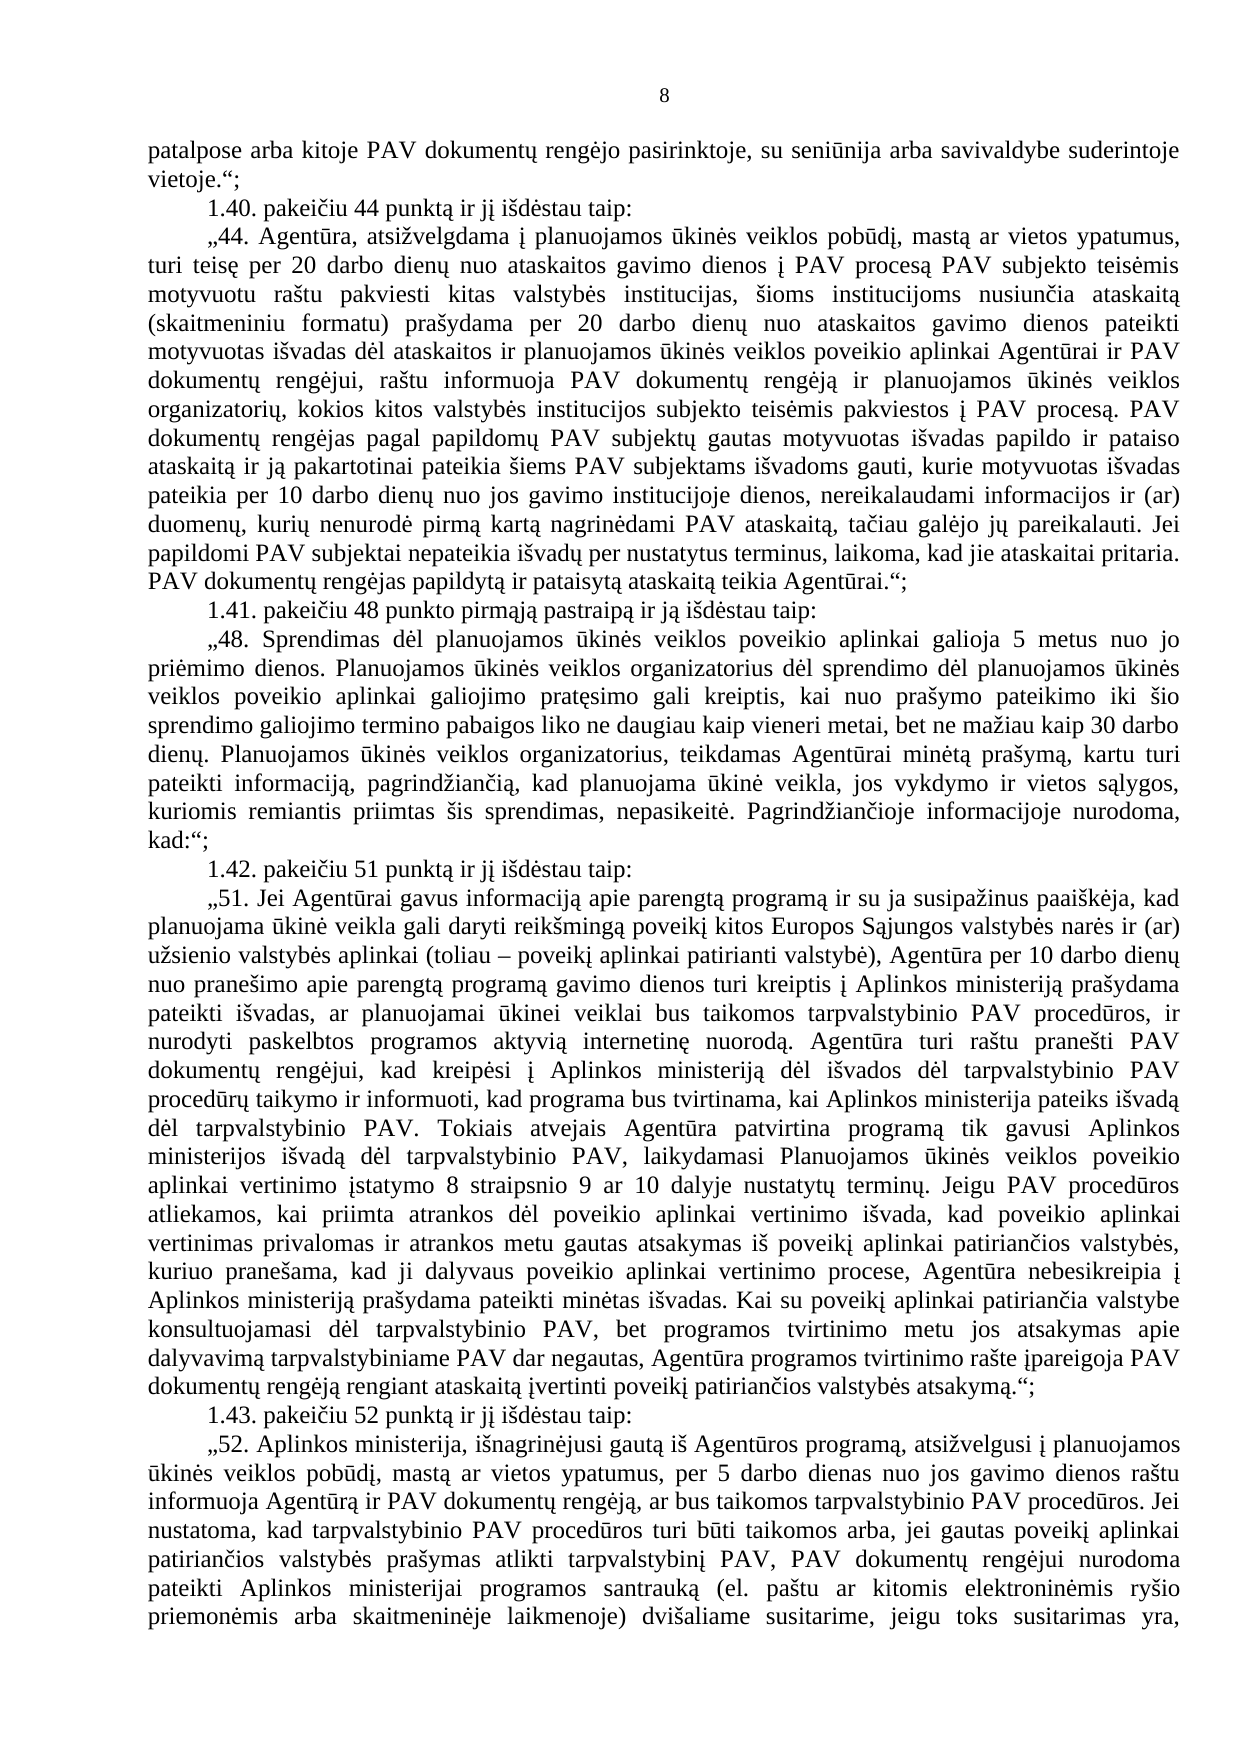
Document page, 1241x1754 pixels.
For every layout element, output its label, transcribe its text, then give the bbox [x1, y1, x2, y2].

text 1.42. pakeičiu 51 punktą ir jį išdėstau taip: [148, 854, 1181, 883]
text 1.43. pakeičiu 52 punktą ir jį išdėstau taip: [148, 1400, 1181, 1429]
text „48. Sprendimas dėl planuojamos ūkinės veiklos poveikio aplinkai galioja 5 metus nuo jo priėmimo dienos. Planuojamos ūkinės veiklos organizatorius dėl sprendimo dėl planuojamos ūkinės veiklos poveikio aplinkai galiojimo pratęsimo gali kreiptis, kai nuo prašymo pateikimo iki šio sprendimo galiojimo termino pabaigos liko ne daugiau kaip vieneri metai, bet ne mažiau kaip 30 darbo dienų. Planuojamos ūkinės veiklos organizatorius, teikdamas Agentūrai minėtą prašymą, kartu turi pateikti informaciją, pagrindžiančią, kad planuojama ūkinė veikla, jos vykdymo ir vietos sąlygos, kuriomis remiantis priimtas šis sprendimas, nepasikeitė. Pagrindžiančioje informacijoje nurodoma, kad:“; [148, 624, 1181, 854]
text „44. Agentūra, atsižvelgdama į planuojamos ūkinės veiklos pobūdį, mastą ar vietos ypatumus, turi teisę per 20 darbo dienų nuo ataskaitos gavimo dienos į PAV procesą PAV subjekto teisėmis motyvuotu raštu pakviesti kitas valstybės institucijas, šioms institucijoms nusiunčia ataskaitą (skaitmeniniu formatu) prašydama per 20 darbo dienų nuo ataskaitos gavimo dienos pateikti motyvuotas išvadas dėl ataskaitos ir planuojamos ūkinės veiklos poveikio aplinkai Agentūrai ir PAV dokumentų rengėjui, raštu informuoja PAV dokumentų rengėją ir planuojamos ūkinės veiklos organizatorių, kokios kitos valstybės institucijos subjekto teisėmis pakviestos į PAV procesą. PAV dokumentų rengėjas pagal papildomų PAV subjektų gautas motyvuotas išvadas papildo ir pataiso ataskaitą ir ją pakartotinai pateikia šiems PAV subjektams išvadoms gauti, kurie motyvuotas išvadas pateikia per 10 darbo dienų nuo jos gavimo institucijoje dienos, nereikalaudami informacijos ir (ar) duomenų, kurių nenurodė pirmą kartą nagrinėdami PAV ataskaitą, tačiau galėjo jų pareikalauti. Jei papildomi PAV subjektai nepateikia išvadų per nustatytus terminus, laikoma, kad jie ataskaitai pritaria. PAV dokumentų rengėjas papildytą ir pataisytą ataskaitą teikia Agentūrai.“; [148, 221, 1181, 595]
text patalpose arba kitoje PAV dokumentų rengėjo pasirinktoje, su seniūnija arba savivaldybe suderintoje vietoje.“; [148, 135, 1181, 193]
text „51. Jei Agentūrai gavus informaciją apie parengtą programą ir su ja susipažinus paaiškėja, kad planuojama ūkinė veikla gali daryti reikšmingą poveikį kitos Europos Sąjungos valstybės narės ir (ar) užsienio valstybės aplinkai (toliau – poveikį aplinkai patirianti valstybė), Agentūra per 10 darbo dienų nuo pranešimo apie parengtą programą gavimo dienos turi kreiptis į Aplinkos ministeriją prašydama pateikti išvadas, ar planuojamai ūkinei veiklai bus taikomos tarpvalstybinio PAV procedūros, ir nurodyti paskelbtos programos aktyvią internetinę nuorodą. Agentūra turi raštu pranešti PAV dokumentų rengėjui, kad kreipėsi į Aplinkos ministeriją dėl išvados dėl tarpvalstybinio PAV procedūrų taikymo ir informuoti, kad programa bus tvirtinama, kai Aplinkos ministerija pateiks išvadą dėl tarpvalstybinio PAV. Tokiais atvejais Agentūra patvirtina programą tik gavusi Aplinkos ministerijos išvadą dėl tarpvalstybinio PAV, laikydamasi Planuojamos ūkinės veiklos poveikio aplinkai vertinimo įstatymo 8 straipsnio 9 ar 10 dalyje nustatytų terminų. Jeigu PAV procedūros atliekamos, kai priimta atrankos dėl poveikio aplinkai vertinimo išvada, kad poveikio aplinkai vertinimas privalomas ir atrankos metu gautas atsakymas iš poveikį aplinkai patiriančios valstybės, kuriuo pranešama, kad ji dalyvaus poveikio aplinkai vertinimo procese, Agentūra nebesikreipia į Aplinkos ministeriją prašydama pateikti minėtas išvadas. Kai su poveikį aplinkai patiriančia valstybe konsultuojamasi dėl tarpvalstybinio PAV, bet programos tvirtinimo metu jos atsakymas apie dalyvavimą tarpvalstybiniame PAV dar negautas, Agentūra programos tvirtinimo rašte įpareigoja PAV dokumentų rengėją rengiant ataskaitą įvertinti poveikį patiriančios valstybės atsakymą.“; [148, 883, 1181, 1400]
text „52. Aplinkos ministerija, išnagrinėjusi gautą iš Agentūros programą, atsižvelgusi į planuojamos ūkinės veiklos pobūdį, mastą ar vietos ypatumus, per 5 darbo dienas nuo jos gavimo dienos raštu informuoja Agentūrą ir PAV dokumentų rengėją, ar bus taikomos tarpvalstybinio PAV procedūros. Jei nustatoma, kad tarpvalstybinio PAV procedūros turi būti taikomos arba, jei gautas poveikį aplinkai patiriančios valstybės prašymas atlikti tarpvalstybinį PAV, PAV dokumentų rengėjui nurodoma pateikti Aplinkos ministerijai programos santrauką (el. paštu ar kitomis elektroninėmis ryšio priemonėmis arba skaitmeninėje laikmenoje) dvišaliame susitarime, jeigu toks susitarimas yra, [148, 1429, 1181, 1630]
text 1.41. pakeičiu 48 punkto pirmąją pastraipą ir ją išdėstau taip: [148, 595, 1181, 624]
text 1.40. pakeičiu 44 punktą ir jį išdėstau taip: [148, 193, 1181, 221]
